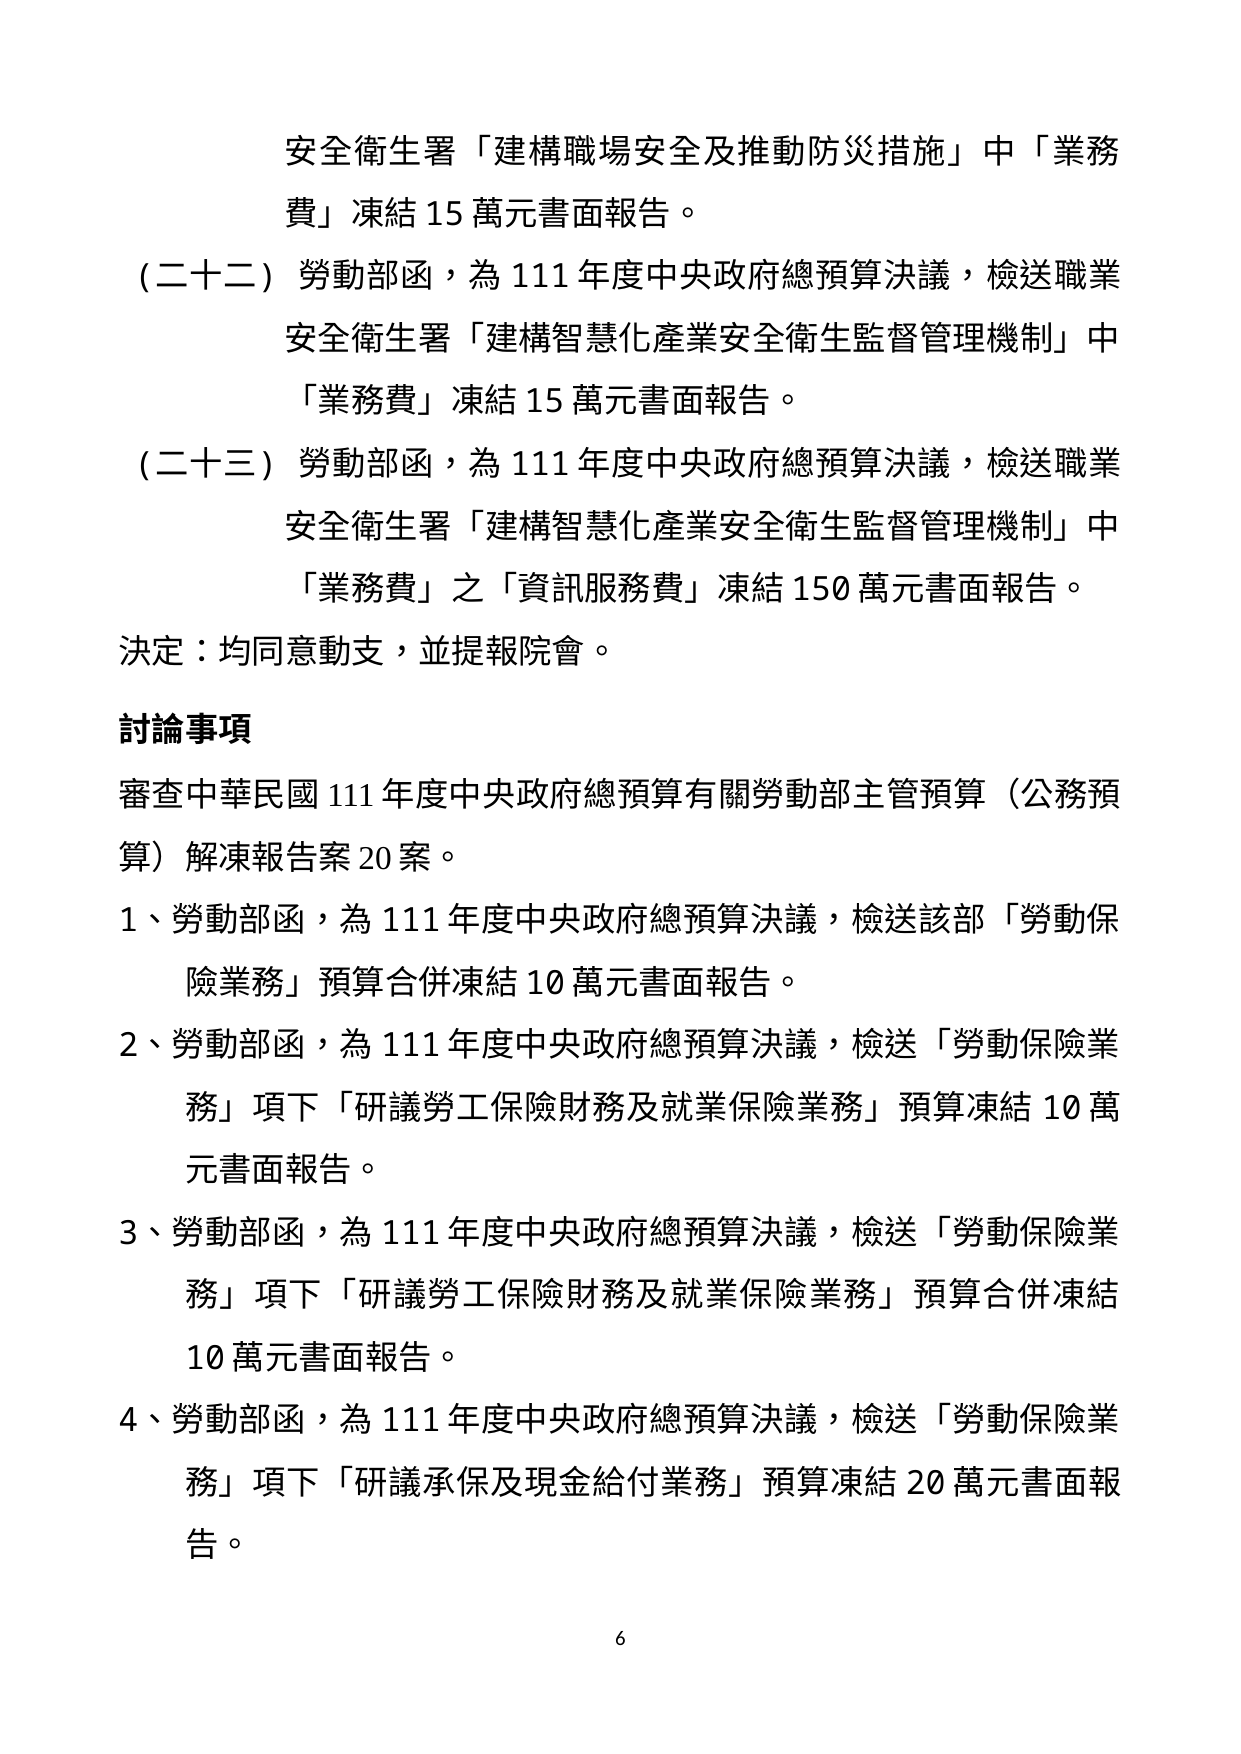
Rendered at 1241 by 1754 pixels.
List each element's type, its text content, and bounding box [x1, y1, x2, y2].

text (二十三) 勞動部函，為111年度中央政府總預算決議，檢送職業安全衛生署「建構智慧化產業安全衛生監督管理機制」中「業務費」之「資訊服務費」凍結150萬元書面報告。 [134, 419, 1122, 607]
list 勞動部函，為111年度中央政府總預算決議，檢送該部「勞動保險業務」預算合併凍結10萬元書面報告。 [118, 876, 1122, 1001]
text 審查中華民國111年度中央政府總預算有關勞動部主管預算（公務預算）解凍報告案20案。 [118, 751, 1122, 876]
text (二十二) 勞動部函，為111年度中央政府總預算決議，檢送職業安全衛生署「建構智慧化產業安全衛生監督管理機制」中「業務費」凍結15萬元書面報告。 [134, 232, 1122, 419]
list 勞動部函，為111年度中央政府總預算決議，檢送「勞動保險業務」項下「研議承保及現金給付業務」預算凍結20萬元書面報告。 [118, 1376, 1122, 1563]
list 勞動部函，為111年度中央政府總預算決議，檢送「勞動保險業務」項下「研議勞工保險財務及就業保險業務」預算合併凍結10萬元書面報告。 [118, 1188, 1122, 1376]
list 勞動部函，為111年度中央政府總預算決議，檢送「勞動保險業務」項下「研議勞工保險財務及就業保險業務」預算凍結10萬元書面報告。 [118, 1001, 1122, 1188]
subtitle 討論事項 [118, 707, 1122, 751]
subtitle 決定：均同意動支，並提報院會。 [118, 607, 1122, 669]
text 安全衛生署「建構職場安全及推動防災措施」中「業務費」凍結15萬元書面報告。 [134, 107, 1122, 232]
